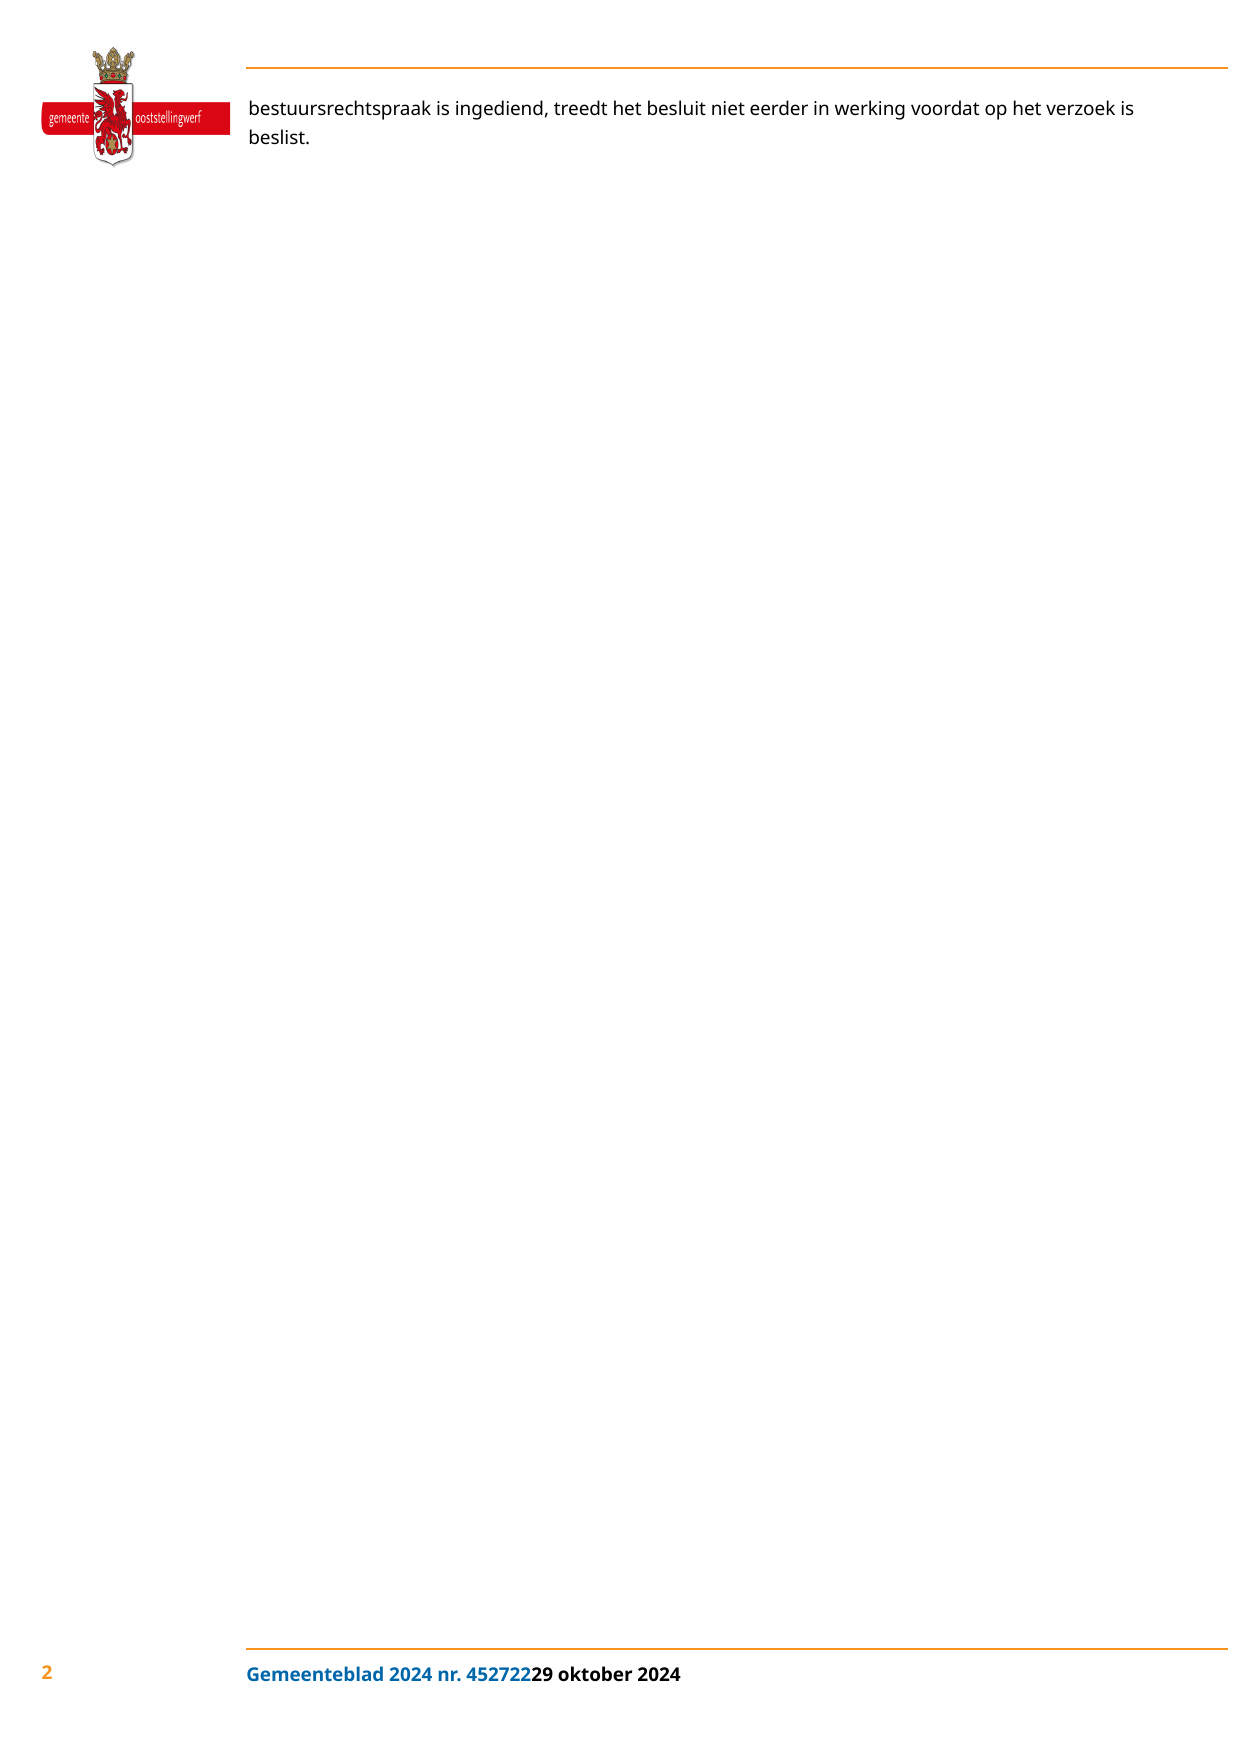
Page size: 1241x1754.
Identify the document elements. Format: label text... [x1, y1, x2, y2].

text bestuursrechtspraak is ingediend, treedt het besluit niet eerder in werking voordat op het verzoek is beslist. [248, 95, 1152, 150]
picture [41, 47, 231, 172]
